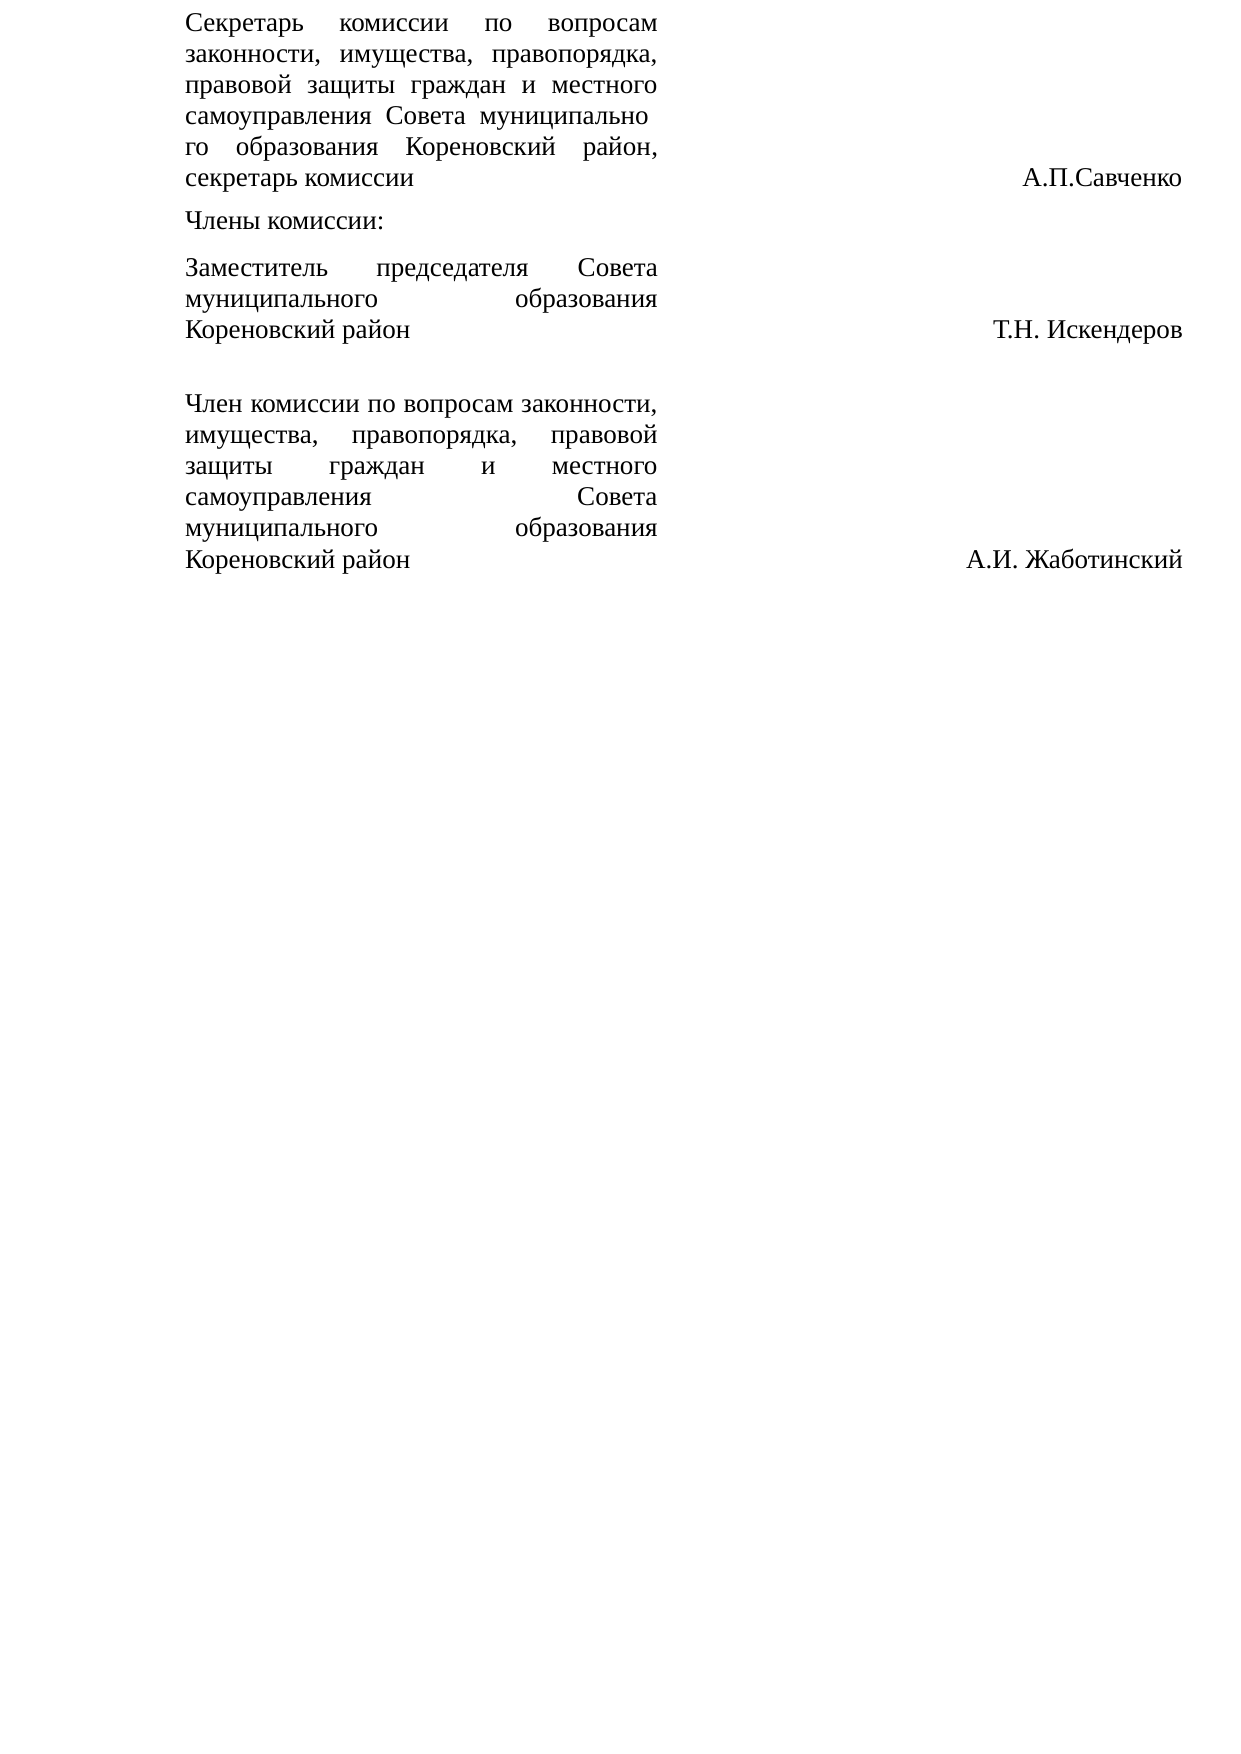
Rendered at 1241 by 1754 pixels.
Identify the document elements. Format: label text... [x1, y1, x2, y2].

table_cell Т.Н. Искендеров [664, 245, 1188, 381]
table_cell Член комиссии по вопросам законности, имущества, правопорядка, правовой защиты граждан и местного самоуправления Совета муниципального образования Кореновский район [179, 381, 663, 579]
table_cell А.И. Жаботинский [664, 381, 1188, 579]
table_cell Члены комиссии: [179, 198, 663, 245]
table_cell Секретарь комиссии по вопросам законности, имущества, правопорядка, правовой защиты граждан и местного самоуправления..Совета..муниципального образования Кореновский район, секретарь комиссии [179, 0, 663, 198]
table_cell А.П.Савченко [664, 0, 1188, 198]
table_cell Заместитель председателя Совета муниципального образования Кореновский район [179, 245, 663, 381]
table_cell [664, 198, 1188, 245]
